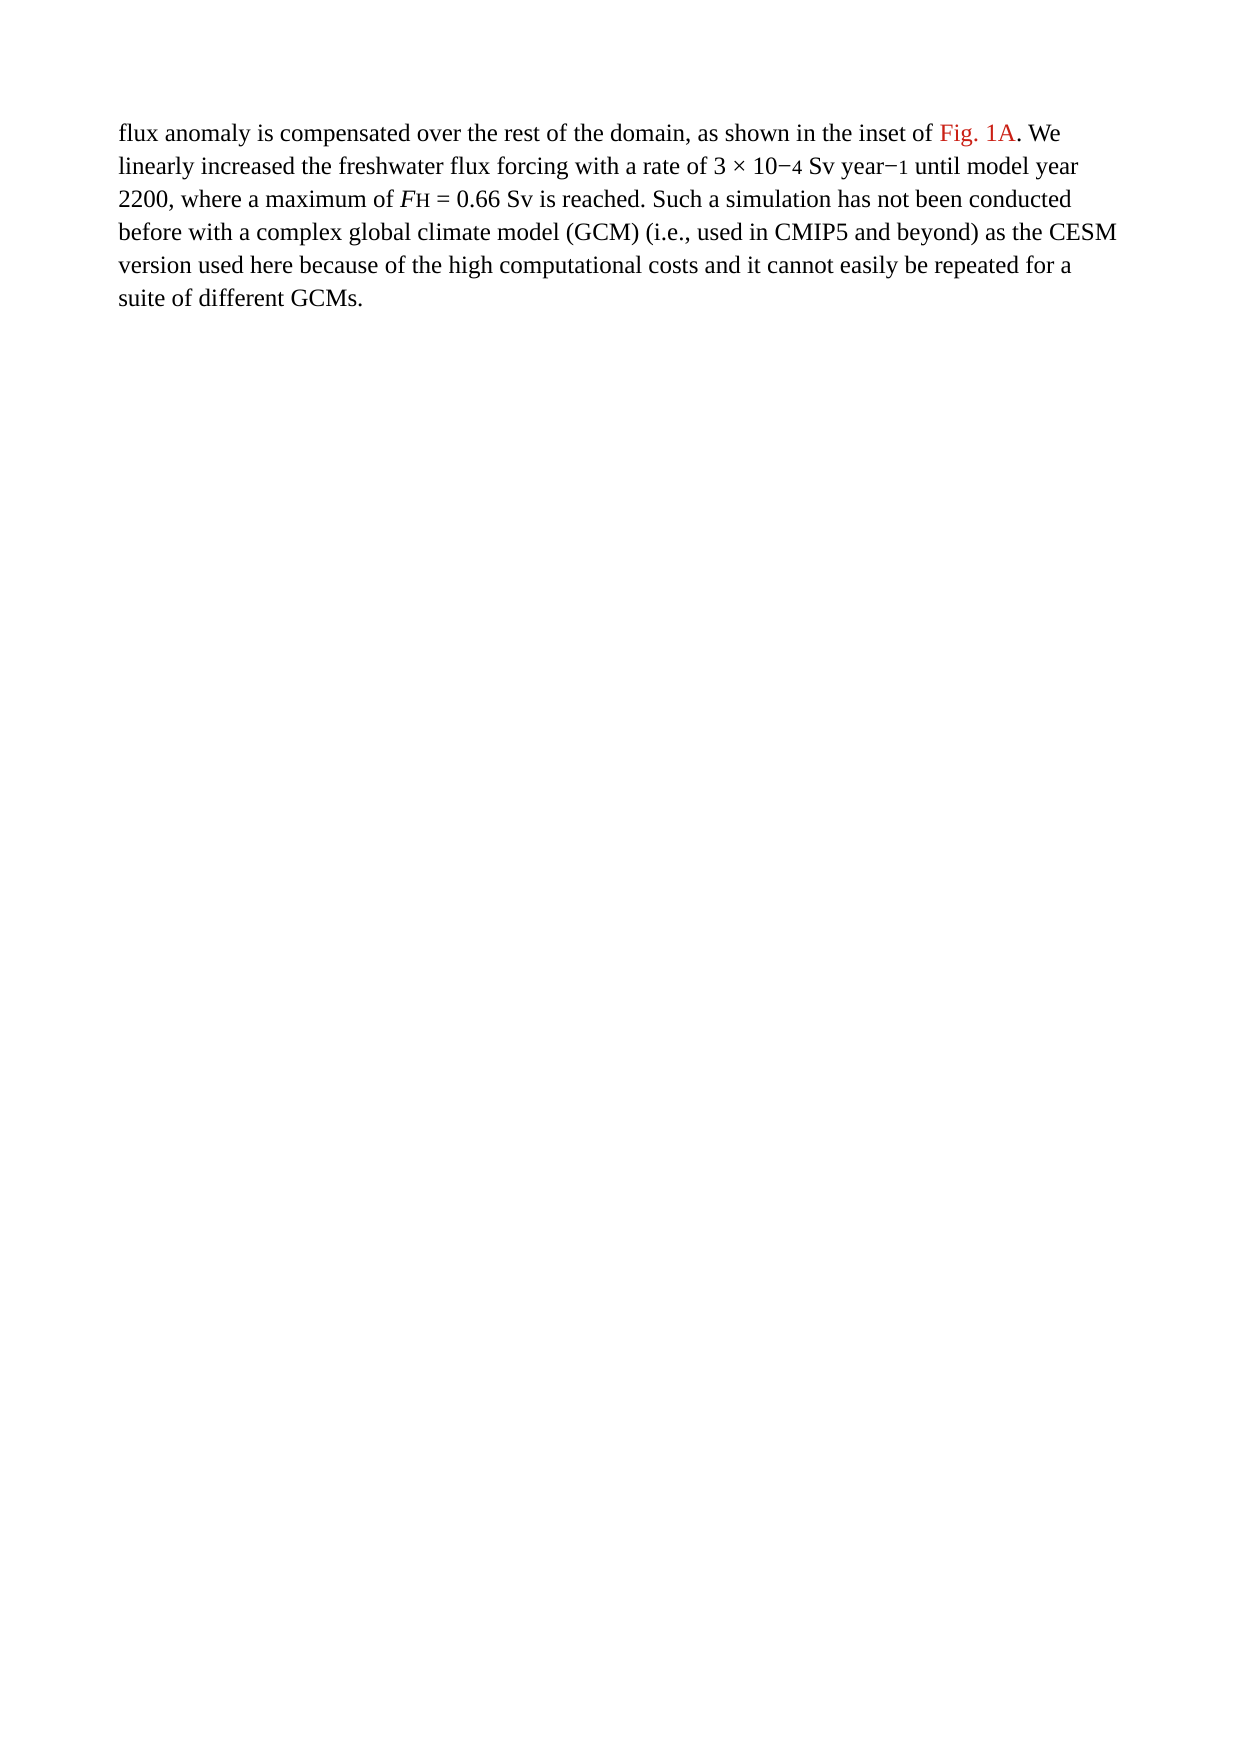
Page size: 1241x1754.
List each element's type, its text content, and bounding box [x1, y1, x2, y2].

text flux anomaly is compensated over the rest of the domain, as shown in the inset of Fig. 1A. We linearly increased the freshwater flux forcing with a rate of 3 × 10−4 Sv year−1 until model year 2200, where a maximum of FH = 0.66 Sv is reached. Such a simulation has not been conducted before with a complex global climate model (GCM) (i.e., used in CMIP5 and beyond) as the CESM version used here because of the high computational costs and it cannot easily be repeated for a suite of different GCMs. [118, 118, 1122, 312]
